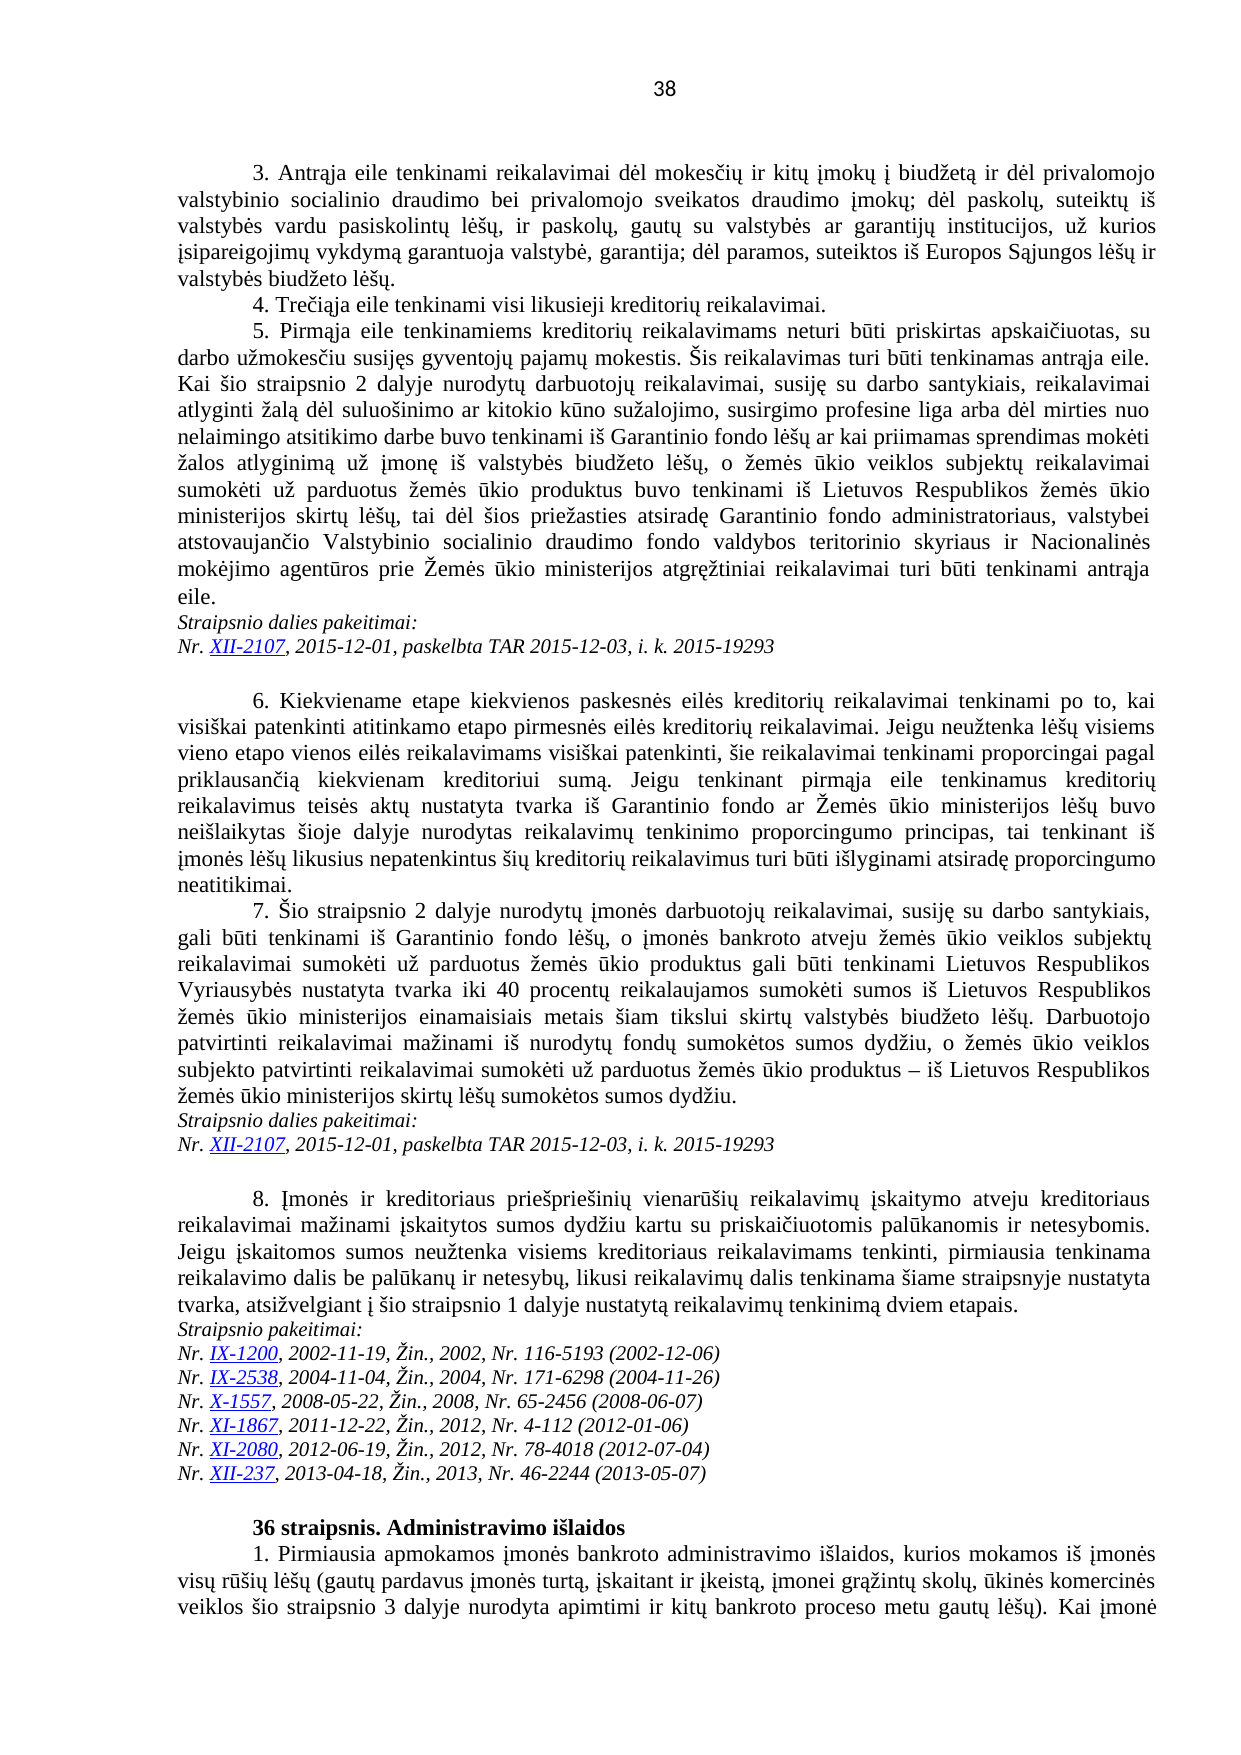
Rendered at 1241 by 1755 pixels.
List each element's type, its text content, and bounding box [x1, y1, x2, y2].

text 36 straipsnis. Administravimo išlaidos [177, 1514, 1157, 1541]
text Nr. IX-1200, 2002-11-19, Žin., 2002, Nr. 116-5193 (2002-12-06) [177, 1341, 1157, 1365]
text Nr. X-1557, 2008-05-22, Žin., 2008, Nr. 65-2456 (2008-06-07) [177, 1389, 1157, 1413]
text Straipsnio dalies pakeitimai: [177, 610, 1152, 634]
text 8. Įmonės ir kreditoriaus priešpriešinių vienarūšių reikalavimų įskaitymo atveju kreditoriaus reikalavimai mažinami įskaitytos sumos dydžiu kartu su priskaičiuotomis palūkanomis ir netesybomis. Jeigu įskaitomos sumos neužtenka visiems kreditoriaus reikalavimams tenkinti, pirmiausia tenkinama reikalavimo dalis be palūkanų ir netesybų, likusi reikalavimų dalis tenkinama šiame straipsnyje nustatyta tvarka, atsižvelgiant į šio straipsnio 1 dalyje nustatytą reikalavimų tenkinimą dviem etapais. [177, 1185, 1152, 1317]
text Nr. IX-2538, 2004-11-04, Žin., 2004, Nr. 171-6298 (2004-11-26) [177, 1365, 1157, 1389]
text Nr. XII-2107, 2015-12-01, paskelbta TAR 2015-12-03, i. k. 2015-19293 [177, 1132, 1152, 1156]
text Nr. XI-2080, 2012-06-19, Žin., 2012, Nr. 78-4018 (2012-07-04) [177, 1437, 1157, 1461]
text 1. Pirmiausia apmokamos įmonės bankroto administravimo išlaidos, kurios mokamos iš įmonės visų rūšių lėšų (gautų pardavus įmonės turtą, įskaitant ir įkeistą, įmonei grąžintų skolų, ūkinės komercinės veiklos šio straipsnio 3 dalyje nurodyta apimtimi ir kitų bankroto proceso metu gautų lėšų). Kai įmonė [177, 1541, 1157, 1619]
text 6. Kiekviename etape kiekvienos paskesnės eilės kreditorių reikalavimai tenkinami po to, kai visiškai patenkinti atitinkamo etapo pirmesnės eilės kreditorių reikalavimai. Jeigu neužtenka lėšų visiems vieno etapo vienos eilės reikalavimams visiškai patenkinti, šie reikalavimai tenkinami proporcingai pagal priklausančią kiekvienam kreditoriui sumą. Jeigu tenkinant pirmąja eile tenkinamus kreditorių reikalavimus teisės aktų nustatyta tvarka iš Garantinio fondo ar Žemės ūkio ministerijos lėšų buvo neišlaikytas šioje dalyje nurodytas reikalavimų tenkinimo proporcingumo principas, tai tenkinant iš įmonės lėšų likusius nepatenkintus šių kreditorių reikalavimus turi būti išlyginami atsiradę proporcingumo neatitikimai. [177, 687, 1157, 897]
text Straipsnio pakeitimai: [177, 1317, 1157, 1341]
text 5. Pirmąja eile tenkinamiems kreditorių reikalavimams neturi būti priskirtas apskaičiuotas, su darbo užmokesčiu susijęs gyventojų pajamų mokestis. Šis reikalavimas turi būti tenkinamas antrąja eile. Kai šio straipsnio 2 dalyje nurodytų darbuotojų reikalavimai, susiję su darbo santykiais, reikalavimai atlyginti žalą dėl suluošinimo ar kitokio kūno sužalojimo, susirgimo profesine liga arba dėl mirties nuo nelaimingo atsitikimo darbe buvo tenkinami iš Garantinio fondo lėšų ar kai priimamas sprendimas mokėti žalos atlyginimą už įmonę iš valstybės biudžeto lėšų, o žemės ūkio veiklos subjektų reikalavimai sumokėti už parduotus žemės ūkio produktus buvo tenkinami iš Lietuvos Respublikos žemės ūkio ministerijos skirtų lėšų, tai dėl šios priežasties atsiradę Garantinio fondo administratoriaus, valstybei atstovaujančio Valstybinio socialinio draudimo fondo valdybos teritorinio skyriaus ir Nacionalinės mokėjimo agentūros prie Žemės ūkio ministerijos atgręžtiniai reikalavimai turi būti tenkinami antrąja eile. [177, 317, 1152, 610]
text Nr. XII-2107, 2015-12-01, paskelbta TAR 2015-12-03, i. k. 2015-19293 [177, 634, 1152, 658]
text 3. Antrąja eile tenkinami reikalavimai dėl mokesčių ir kitų įmokų į biudžetą ir dėl privalomojo valstybinio socialinio draudimo bei privalomojo sveikatos draudimo įmokų; dėl paskolų, suteiktų iš valstybės vardu pasiskolintų lėšų, ir paskolų, gautų su valstybės ar garantijų institucijos, už kurios įsipareigojimų vykdymą garantuoja valstybė, garantija; dėl paramos, suteiktos iš Europos Sąjungos lėšų ir valstybės biudžeto lėšų. [177, 159, 1157, 291]
text Nr. XII-237, 2013-04-18, Žin., 2013, Nr. 46-2244 (2013-05-07) [177, 1461, 1157, 1485]
text Straipsnio dalies pakeitimai: [177, 1108, 1152, 1132]
text 7. Šio straipsnio 2 dalyje nurodytų įmonės darbuotojų reikalavimai, susiję su darbo santykiais, gali būti tenkinami iš Garantinio fondo lėšų, o įmonės bankroto atveju žemės ūkio veiklos subjektų reikalavimai sumokėti už parduotus žemės ūkio produktus gali būti tenkinami Lietuvos Respublikos Vyriausybės nustatyta tvarka iki 40 procentų reikalaujamos sumokėti sumos iš Lietuvos Respublikos žemės ūkio ministerijos einamaisiais metais šiam tikslui skirtų valstybės biudžeto lėšų. Darbuotojo patvirtinti reikalavimai mažinami iš nurodytų fondų sumokėtos sumos dydžiu, o žemės ūkio veiklos subjekto patvirtinti reikalavimai sumokėti už parduotus žemės ūkio produktus – iš Lietuvos Respublikos žemės ūkio ministerijos skirtų lėšų sumokėtos sumos dydžiu. [177, 897, 1152, 1108]
text Nr. XI-1867, 2011-12-22, Žin., 2012, Nr. 4-112 (2012-01-06) [177, 1413, 1152, 1437]
text 4. Trečiąja eile tenkinami visi likusieji kreditorių reikalavimai. [177, 291, 1157, 317]
